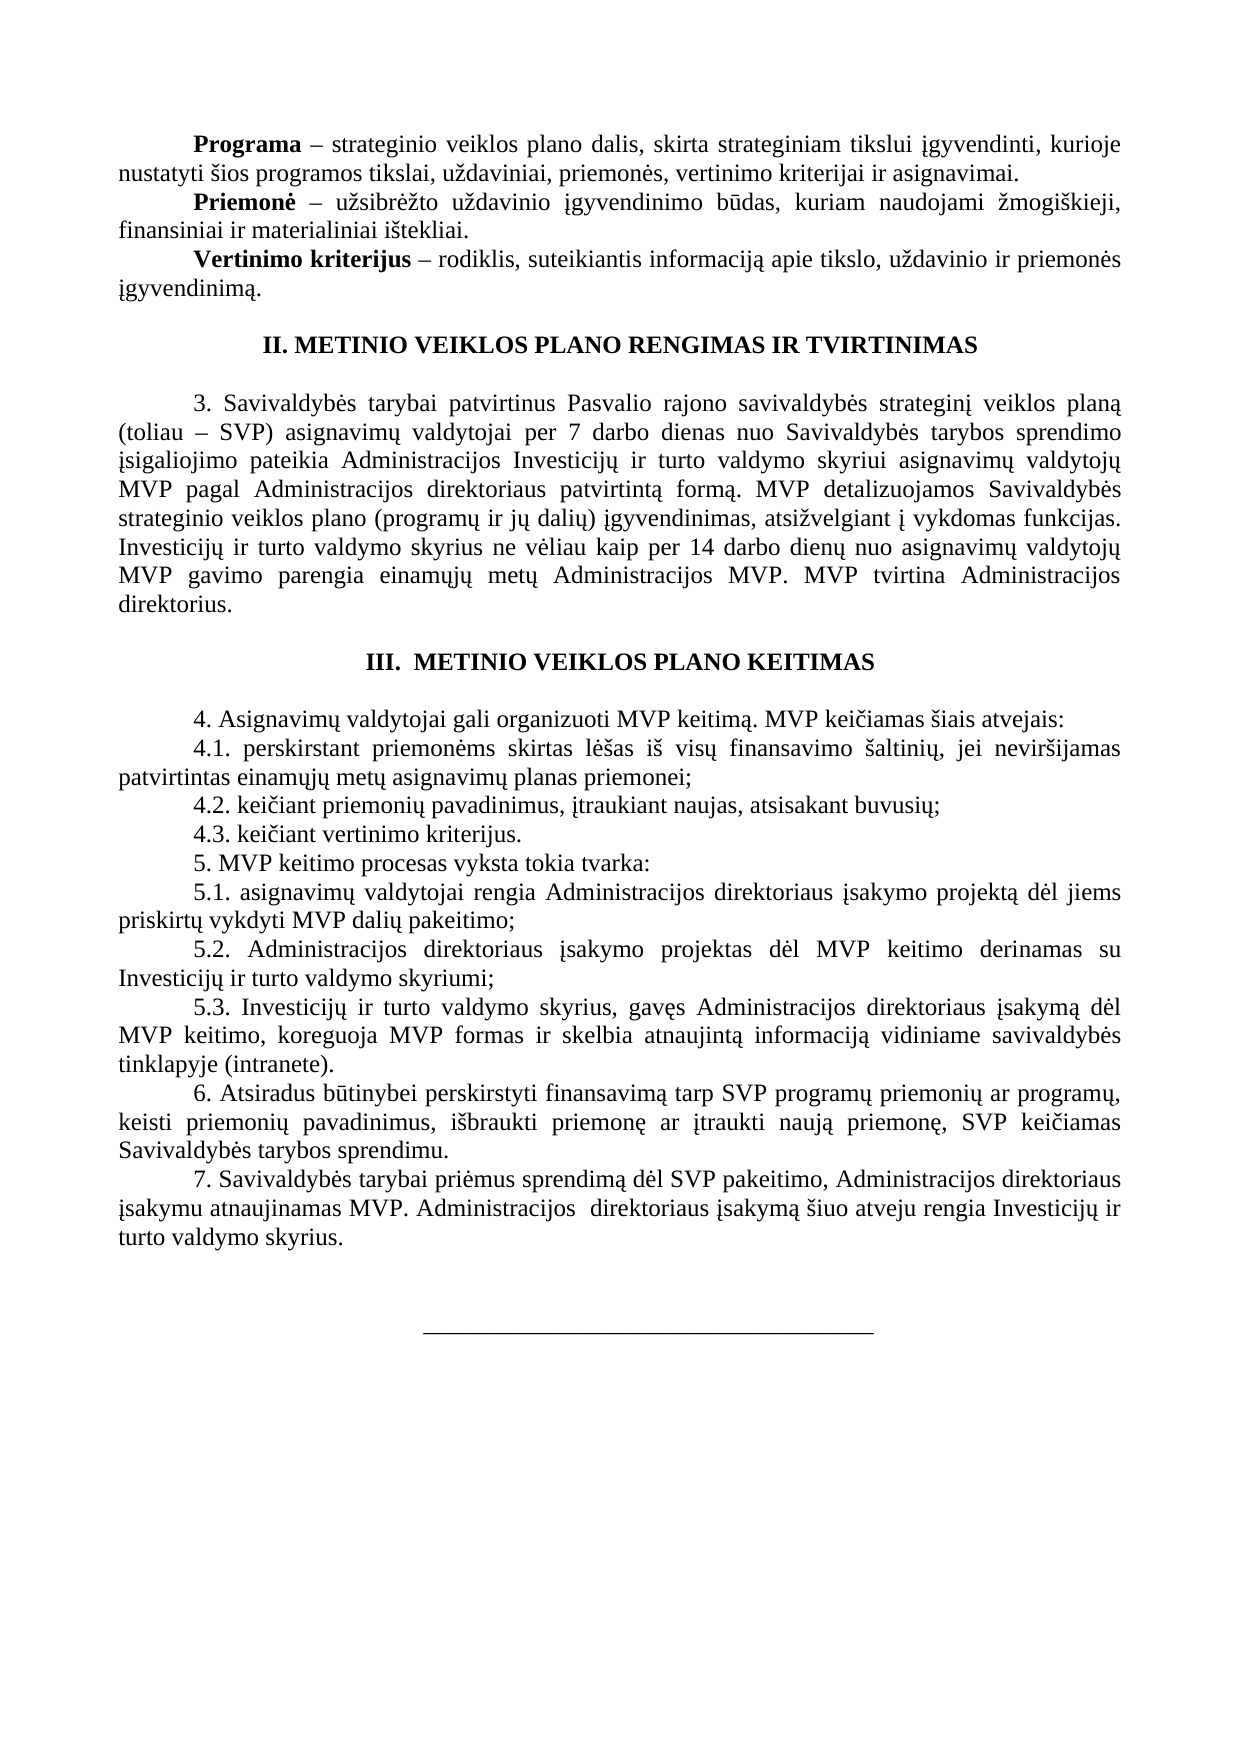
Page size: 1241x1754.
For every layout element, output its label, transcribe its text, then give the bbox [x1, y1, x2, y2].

text 4. Asignavimų valdytojai gali organizuoti MVP keitimą. MVP keičiamas šiais atvejais: [156, 704, 1122, 733]
text ____________________________________ [118, 1308, 1122, 1337]
text Priemonė – užsibrėžto uždavinio įgyvendinimo būdas, kuriam naudojami žmogiškieji, finansiniai ir materialiniai ištekliai. [118, 187, 1122, 244]
text Vertinimo kriterijus – rodiklis, suteikiantis informaciją apie tikslo, uždavinio ir priemonės įgyvendinimą. [118, 244, 1122, 302]
text 4.2. keičiant priemonių pavadinimus, įtraukiant naujas, atsisakant buvusių; [118, 790, 1122, 819]
text III. METINIO VEIKLOS PLANO KEITIMAS [118, 647, 1122, 675]
text 4.1. perskirstant priemonėms skirtas lėšas iš visų finansavimo šaltinių, jei neviršijamas patvirtintas einamųjų metų asignavimų planas priemonei; [118, 733, 1122, 790]
text 5.3. Investicijų ir turto valdymo skyrius, gavęs Administracijos direktoriaus įsakymą dėl MVP keitimo, koreguoja MVP formas ir skelbia atnaujintą informaciją vidiniame savivaldybės tinklapyje (intranete). [118, 992, 1122, 1078]
text 5.1. asignavimų valdytojai rengia Administracijos direktoriaus įsakymo projektą dėl jiems priskirtų vykdyti MVP dalių pakeitimo; [118, 877, 1122, 934]
text 4.3. keičiant vertinimo kriterijus. [118, 819, 1122, 848]
text 5. MVP keitimo procesas vyksta tokia tvarka: [118, 848, 1122, 877]
text 7. Savivaldybės tarybai priėmus sprendimą dėl SVP pakeitimo, Administracijos direktoriaus įsakymu atnaujinamas MVP. Administracijos direktoriaus įsakymą šiuo atveju rengia Investicijų ir turto valdymo skyrius. [118, 1164, 1122, 1250]
text II. METINIO VEIKLOS PLANO RENGIMAS IR TVIRTINIMAS [118, 330, 1122, 359]
text 6. Atsiradus būtinybei perskirstyti finansavimą tarp SVP programų priemonių ar programų, keisti priemonių pavadinimus, išbraukti priemonę ar įtraukti naują priemonę, SVP keičiamas Savivaldybės tarybos sprendimu. [118, 1078, 1122, 1164]
text Programa – strateginio veiklos plano dalis, skirta strateginiam tikslui įgyvendinti, kurioje nustatyti šios programos tikslai, uždaviniai, priemonės, vertinimo kriterijai ir asignavimai. [118, 129, 1122, 187]
text 5.2. Administracijos direktoriaus įsakymo projektas dėl MVP keitimo derinamas su Investicijų ir turto valdymo skyriumi; [118, 934, 1122, 992]
text 3. Savivaldybės tarybai patvirtinus Pasvalio rajono savivaldybės strateginį veiklos planą (toliau – SVP) asignavimų valdytojai per 7 darbo dienas nuo Savivaldybės tarybos sprendimo įsigaliojimo pateikia Administracijos Investicijų ir turto valdymo skyriui asignavimų valdytojų MVP pagal Administracijos direktoriaus patvirtintą formą. MVP detalizuojamos Savivaldybės strateginio veiklos plano (programų ir jų dalių) įgyvendinimas, atsižvelgiant į vykdomas funkcijas. Investicijų ir turto valdymo skyrius ne vėliau kaip per 14 darbo dienų nuo asignavimų valdytojų MVP gavimo parengia einamųjų metų Administracijos MVP. MVP tvirtina Administracijos direktorius. [118, 388, 1122, 618]
